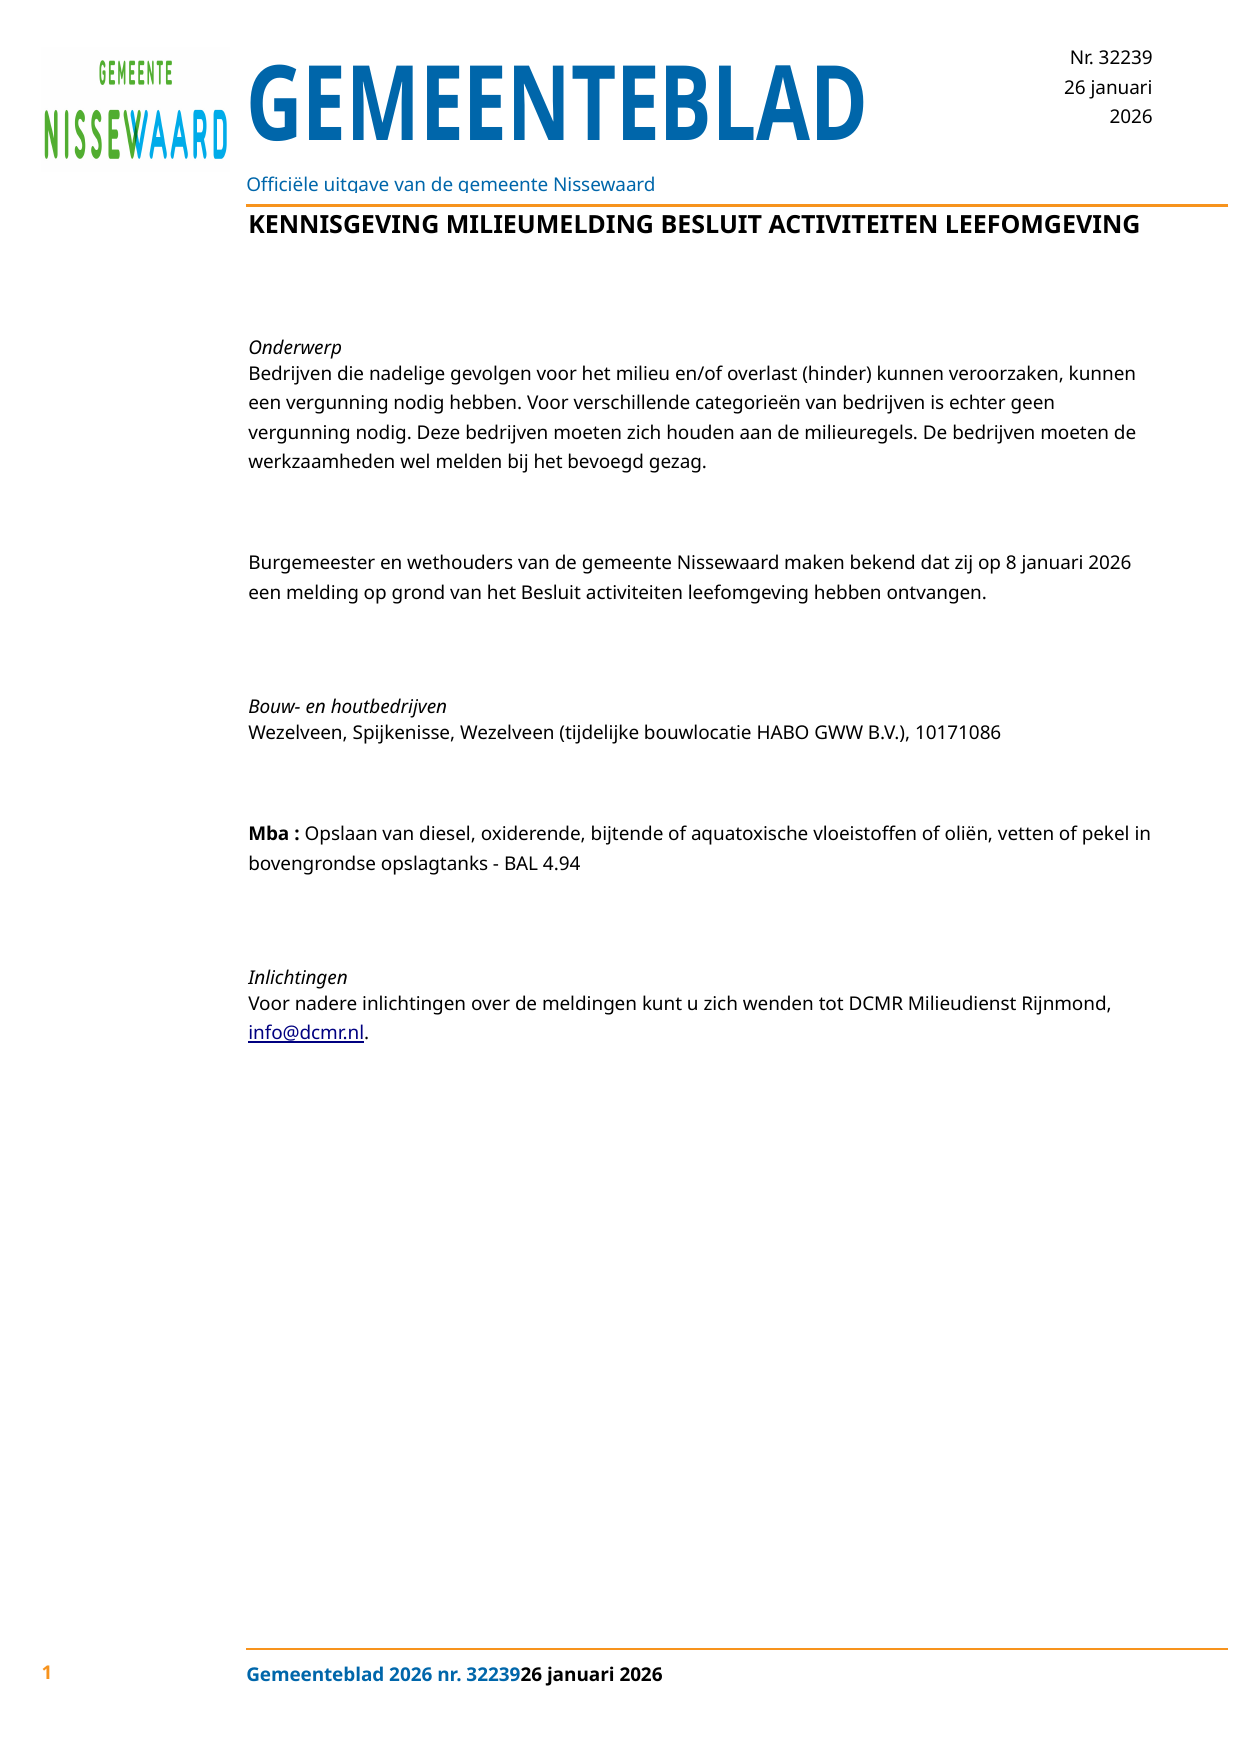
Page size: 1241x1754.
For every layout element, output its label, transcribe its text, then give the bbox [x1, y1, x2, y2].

text Burgemeester en wethouders van de gemeente Nissewaard maken bekend dat zij op 8 januari 2026 een melding op grond van het Besluit activiteiten leefomgeving hebben ontvangen. [248, 549, 1152, 605]
text Inlichtingen [248, 964, 1152, 990]
text Voor nadere inlichtingen over de meldingen kunt u zich wenden tot DCMR Milieudienst Rijnmond, info@dcmr.nl. [248, 990, 1152, 1045]
text Onderwerp [248, 334, 1152, 360]
text KENNISGEVING MILIEUMELDING BESLUIT ACTIVITEITEN LEEFOMGEVING [248, 207, 1152, 241]
text Bouw- en houtbedrijven [248, 693, 1152, 719]
picture [41, 47, 231, 172]
text Mba : Opslaan van diesel, oxiderende, bijtende of aquatoxische vloeistoffen of oliën, vetten of pekel in bovengrondse opslagtanks - BAL 4.94 [248, 820, 1152, 875]
text Bedrijven die nadelige gevolgen voor het milieu en/of overlast (hinder) kunnen veroorzaken, kunnen een vergunning nodig hebben. Voor verschillende categorieën van bedrijven is echter geen vergunning nodig. Deze bedrijven moeten zich houden aan de milieuregels. De bedrijven moeten de werkzaamheden wel melden bij het bevoegd gezag. [248, 360, 1152, 474]
text Wezelveen, Spijkenisse, Wezelveen (tijdelijke bouwlocatie HABO GWW B.V.), 10171086 [248, 719, 1152, 745]
